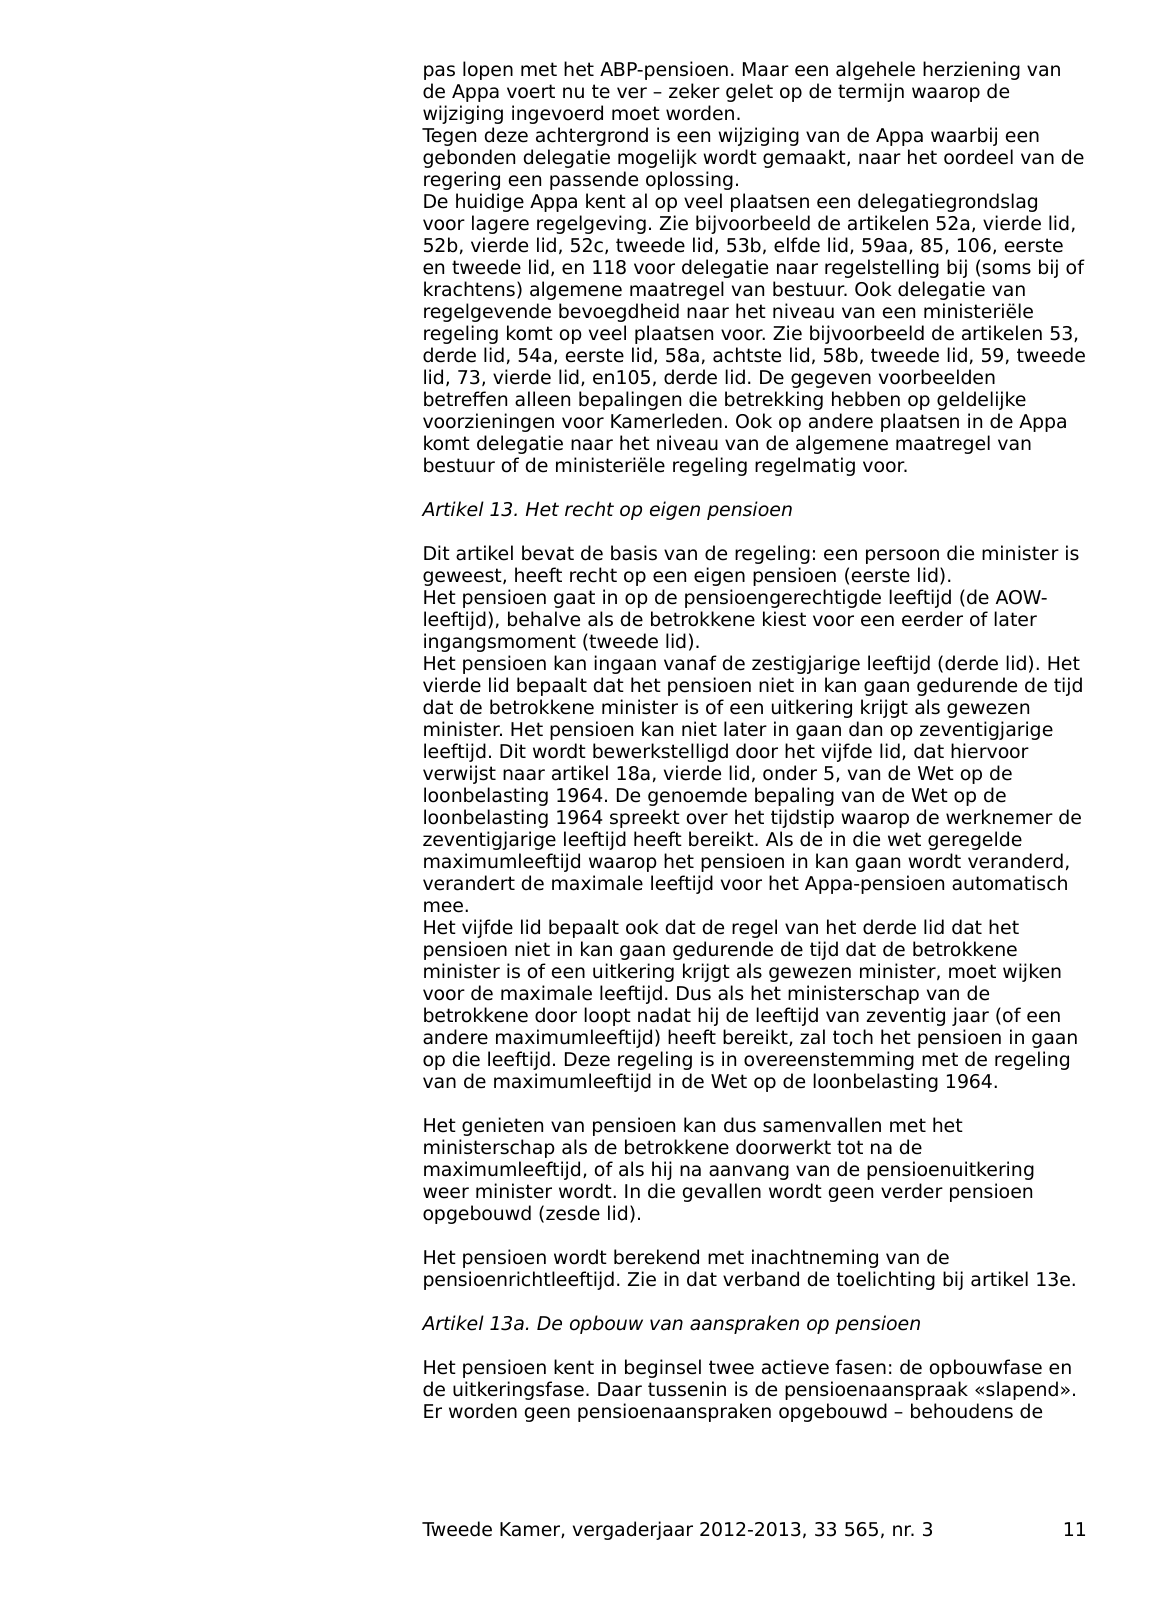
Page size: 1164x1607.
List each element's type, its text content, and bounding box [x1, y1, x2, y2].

text De huidige Appa kent al op veel plaatsen een delegatiegrondslag voor lagere regelgeving. Zie bijvoorbeeld de artikelen 52a, vierde lid, 52b, vierde lid, 52c, tweede lid, 53b, elfde lid, 59aa, 85, 106, eerste en tweede lid, en 118 voor delegatie naar regelstelling bij (soms bij of krachtens) algemene maatregel van bestuur. Ook delegatie van regelgevende bevoegdheid naar het niveau van een ministeriële regeling komt op veel plaatsen voor. Zie bijvoorbeeld de artikelen 53, derde lid, 54a, eerste lid, 58a, achtste lid, 58b, tweede lid, 59, tweede lid, 73, vierde lid, en105, derde lid. De gegeven voorbeelden betreffen alleen bepalingen die betrekking hebben op geldelijke voorzieningen voor Kamerleden. Ook op andere plaatsen in de Appa komt delegatie naar het niveau van de algemene maatregel van bestuur of de ministeriële regeling regelmatig voor. [422, 191, 1087, 477]
text Het pensioen wordt berekend met inachtneming van de pensioenrichtleeftijd. Zie in dat verband de toelichting bij artikel 13e. [422, 1247, 1087, 1291]
text Tegen deze achtergrond is een wijziging van de Appa waarbij een gebonden delegatie mogelijk wordt gemaakt, naar het oordeel van de regering een passende oplossing. [422, 125, 1087, 191]
text Het pensioen gaat in op de pensioengerechtigde leeftijd (de AOW-leeftijd), behalve als de betrokkene kiest voor een eerder of later ingangsmoment (tweede lid). [422, 587, 1087, 653]
text Het pensioen kan ingaan vanaf de zestigjarige leeftijd (derde lid). Het vierde lid bepaalt dat het pensioen niet in kan gaan gedurende de tijd dat de betrokkene minister is of een uitkering krijgt als gewezen minister. Het pensioen kan niet later in gaan dan op zeventigjarige leeftijd. Dit wordt bewerkstelligd door het vijfde lid, dat hiervoor verwijst naar artikel 18a, vierde lid, onder 5, van de Wet op de loonbelasting 1964. De genoemde bepaling van de Wet op de loonbelasting 1964 spreekt over het tijdstip waarop de werknemer de zeventigjarige leeftijd heeft bereikt. Als de in die wet geregelde maximumleeftijd waarop het pensioen in kan gaan wordt veranderd, verandert de maximale leeftijd voor het Appa-pensioen automatisch mee. [422, 653, 1087, 917]
subtitle Artikel 13. Het recht op eigen pensioen [422, 499, 1087, 521]
text pas lopen met het ABP-pensioen. Maar een algehele herziening van de Appa voert nu te ver – zeker gelet op de termijn waarop de wijziging ingevoerd moet worden. [422, 59, 1087, 125]
text Het vijfde lid bepaalt ook dat de regel van het derde lid dat het pensioen niet in kan gaan gedurende de tijd dat de betrokkene minister is of een uitkering krijgt als gewezen minister, moet wijken voor de maximale leeftijd. Dus als het ministerschap van de betrokkene door loopt nadat hij de leeftijd van zeventig jaar (of een andere maximumleeftijd) heeft bereikt, zal toch het pensioen in gaan op die leeftijd. Deze regeling is in overeenstemming met de regeling van de maximumleeftijd in de Wet op de loonbelasting 1964. [422, 917, 1087, 1092]
subtitle Artikel 13a. De opbouw van aanspraken op pensioen [422, 1313, 1087, 1335]
text Het genieten van pensioen kan dus samenvallen met het ministerschap als de betrokkene doorwerkt tot na de maximumleeftijd, of als hij na aanvang van de pensioenuitkering weer minister wordt. In die gevallen wordt geen verder pensioen opgebouwd (zesde lid). [422, 1115, 1087, 1224]
text Dit artikel bevat de basis van de regeling: een persoon die minister is geweest, heeft recht op een eigen pensioen (eerste lid). [422, 543, 1087, 587]
text Het pensioen kent in beginsel twee actieve fasen: de opbouwfase en de uitkeringsfase. Daar tussenin is de pensioenaanspraak «slapend». Er worden geen pensioenaanspraken opgebouwd – behoudens de [422, 1357, 1087, 1423]
